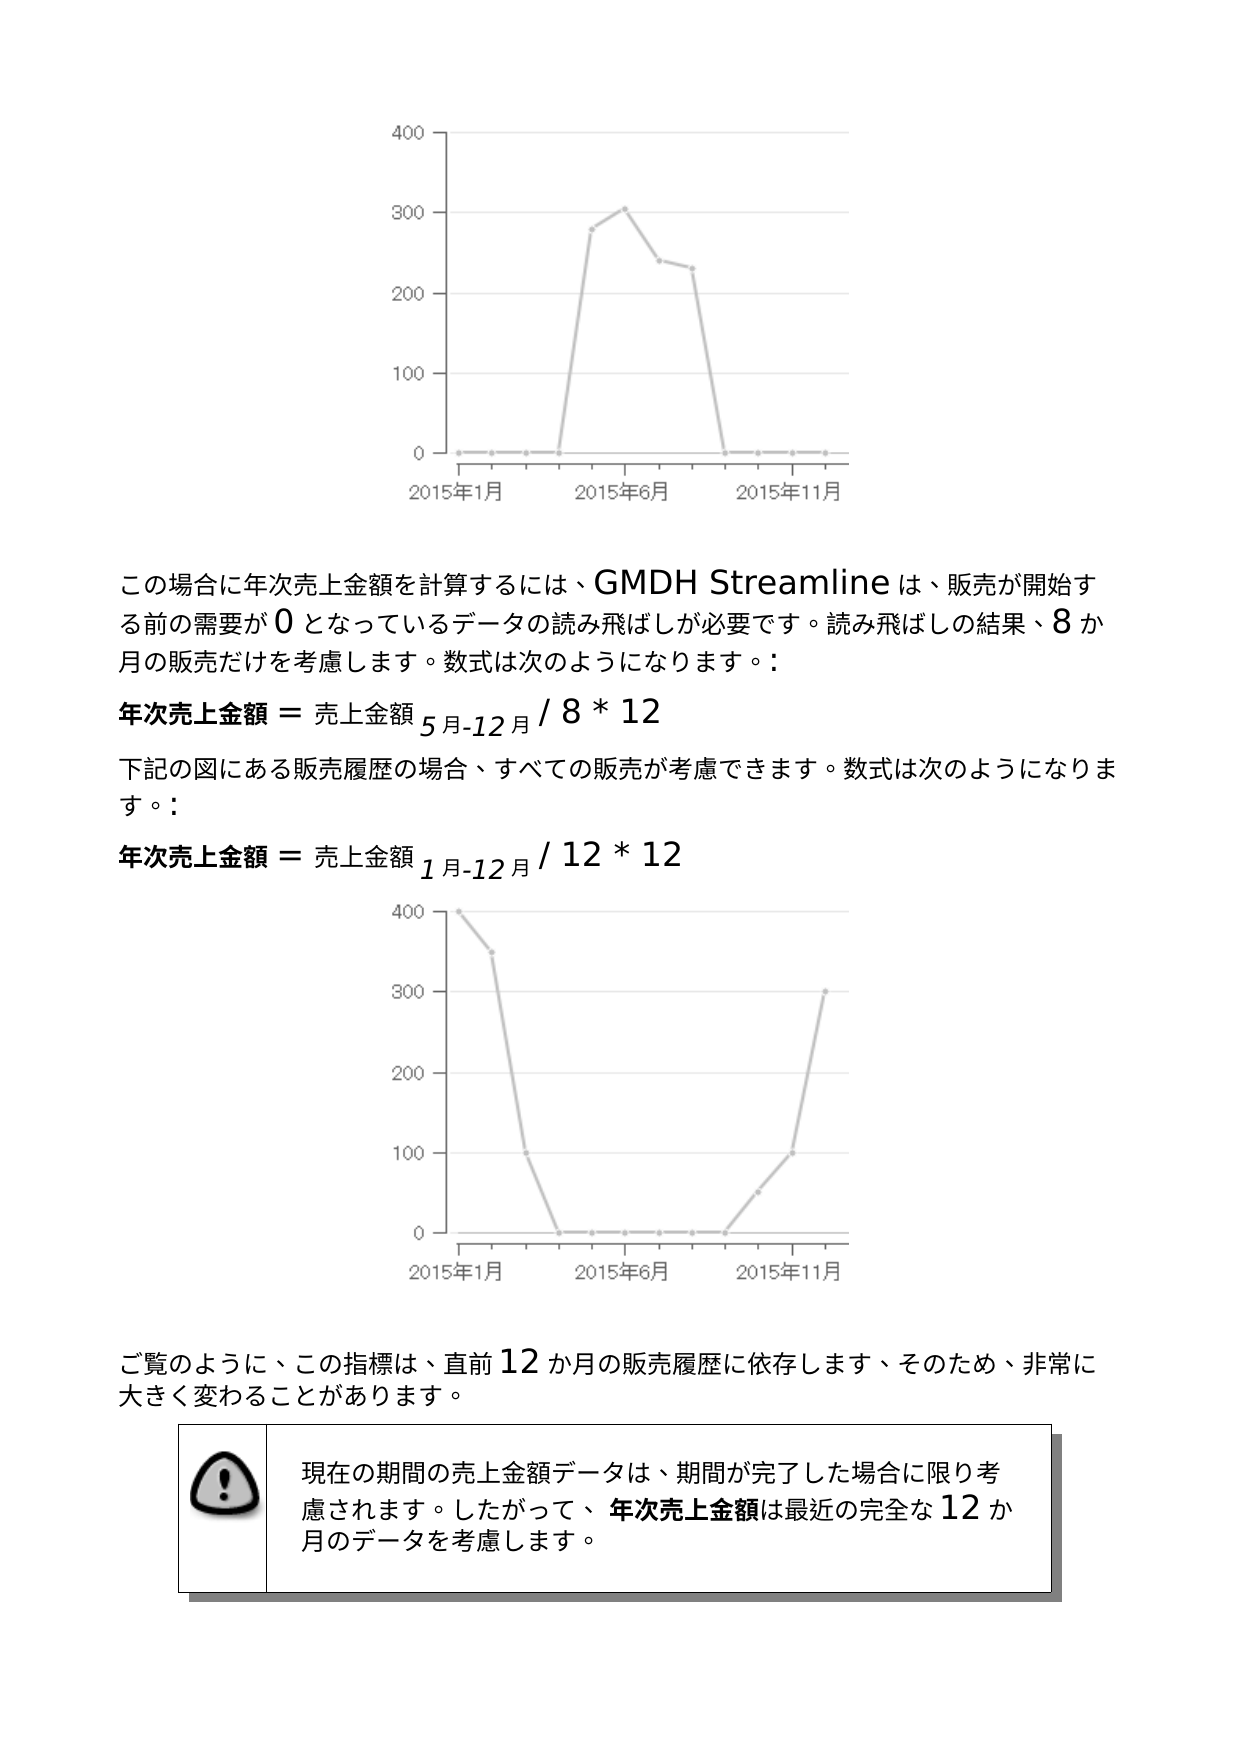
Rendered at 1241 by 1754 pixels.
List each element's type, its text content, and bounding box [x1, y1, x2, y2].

picture [391, 118, 849, 512]
text 下記の図にある販売履歴の場合、すべての販売が考慮できます。数式は次のようになります。: [118, 755, 1122, 823]
text ご覧のように、この指標は、直前12か月の販売履歴に依存します、そのため、非常に大きく変わることがあります。 [118, 1343, 1122, 1411]
picture [391, 897, 849, 1292]
text 年次売上金額 = 売上金額5月-12月 / 8 * 12 [118, 692, 1122, 742]
table_header 現在の期間の売上金額データは、期間が完了した場合に限り考慮されます。したがって、 年次売上金額は最近の完全な12か月のデータを考慮します。 [267, 1425, 1051, 1592]
picture [190, 1447, 266, 1523]
text 年次売上金額 = 売上金額1月-12月 / 12 * 12 [118, 835, 1122, 885]
text この場合に年次売上金額を計算するには、GMDH Streamlineは、販売が開始する前の需要が0となっているデータの読み飛ばしが必要です。読み飛ばしの結果、8か月の販売だけを考慮します。数式は次のようになります。: [118, 563, 1122, 680]
table_header [179, 1425, 266, 1592]
